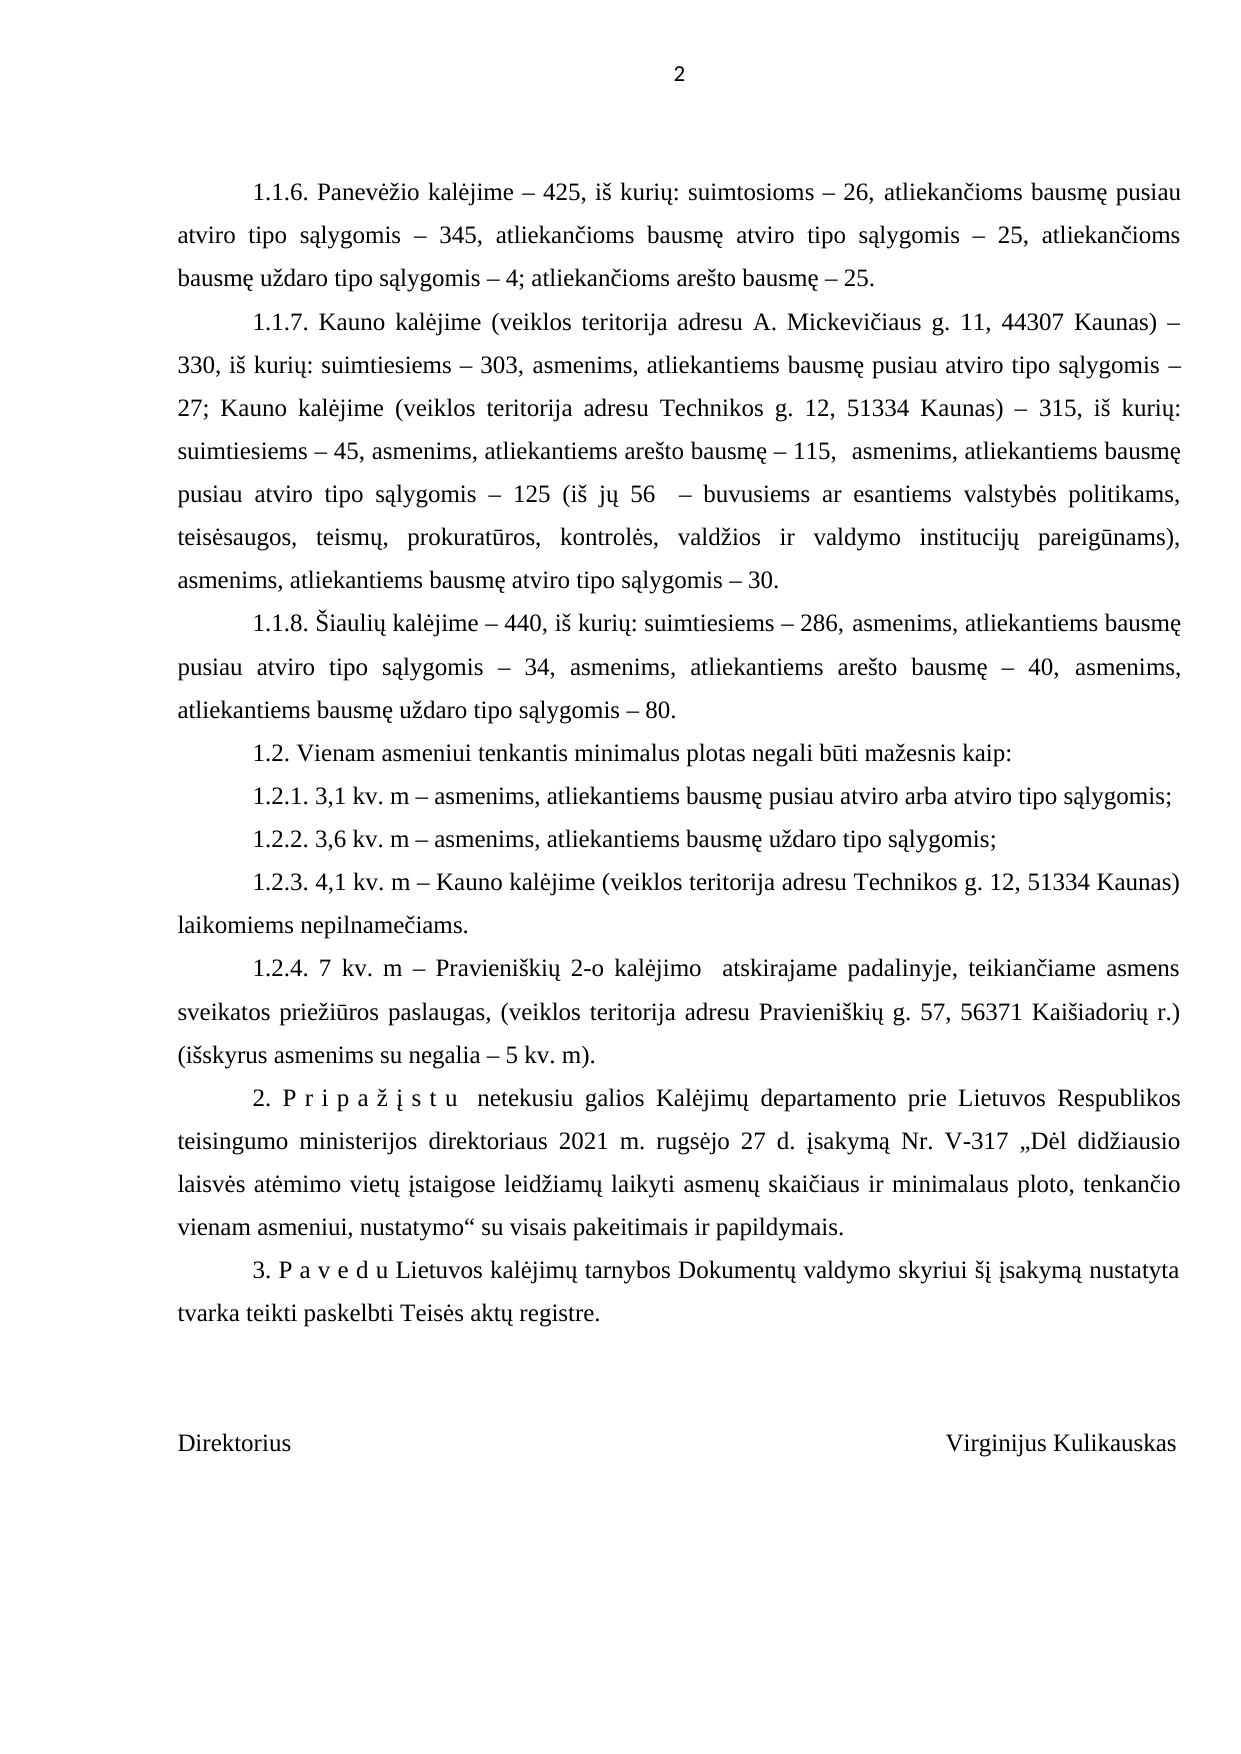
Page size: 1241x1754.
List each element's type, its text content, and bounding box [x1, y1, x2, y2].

text 1.2.2. 3,6 kv. m – asmenims, atliekantiems bausmę uždaro tipo sąlygomis; [177, 824, 1181, 853]
text 1.2.3. 4,1 kv. m – Kauno kalėjime (veiklos teritorija adresu Technikos g. 12, 51334 Kaunas) laikomiems nepilnamečiams. [177, 867, 1181, 939]
text 1.1.7. Kauno kalėjime (veiklos teritorija adresu A. Mickevičiaus g. 11, 44307 Kaunas) – 330, iš kurių: suimtiesiems – 303, asmenims, atliekantiems bausmę pusiau atviro tipo sąlygomis – 27; Kauno kalėjime (veiklos teritorija adresu Technikos g. 12, 51334 Kaunas) – 315, iš kurių: suimtiesiems – 45, asmenims, atliekantiems arešto bausmę – 115, asmenims, atliekantiems bausmę pusiau atviro tipo sąlygomis – 125 (iš jų 56 – buvusiems ar esantiems valstybės politikams, teisėsaugos, teismų, prokuratūros, kontrolės, valdžios ir valdymo institucijų pareigūnams), asmenims, atliekantiems bausmę atviro tipo sąlygomis – 30. [177, 307, 1181, 594]
text 3. P a v e d u Lietuvos kalėjimų tarnybos Dokumentų valdymo skyriui šį įsakymą nustatyta tvarka teikti paskelbti Teisės aktų registre. [177, 1255, 1181, 1327]
text 1.1.6. Panevėžio kalėjime – 425, iš kurių: suimtosioms – 26, atliekančioms bausmę pusiau atviro tipo sąlygomis – 345, atliekančioms bausmę atviro tipo sąlygomis – 25, atliekančioms bausmę uždaro tipo sąlygomis – 4; atliekančioms arešto bausmę – 25. [177, 177, 1181, 292]
text 1.2.1. 3,1 kv. m – asmenims, atliekantiems bausmę pusiau atviro arba atviro tipo sąlygomis; [177, 781, 1181, 810]
text 1.2. Vienam asmeniui tenkantis minimalus plotas negali būti mažesnis kaip: [177, 738, 1181, 767]
text 1.2.4. 7 kv. m – Pravieniškių 2-o kalėjimo atskirajame padalinyje, teikiančiame asmens sveikatos priežiūros paslaugas, (veiklos teritorija adresu Pravieniškių g. 57, 56371 Kaišiadorių r.) (išskyrus asmenims su negalia – 5 kv. m). [177, 953, 1181, 1068]
text Direktorius Virginijus Kulikauskas [177, 1428, 1181, 1457]
text 2. Pripažįstu netekusiu galios Kalėjimų departamento prie Lietuvos Respublikos teisingumo ministerijos direktoriaus 2021 m. rugsėjo 27 d. įsakymą Nr. V-317 „Dėl didžiausio laisvės atėmimo vietų įstaigose leidžiamų laikyti asmenų skaičiaus ir minimalaus ploto, tenkančio vienam asmeniui, nustatymo“ su visais pakeitimais ir papildymais. [177, 1083, 1181, 1241]
text 1.1.8. Šiaulių kalėjime – 440, iš kurių: suimtiesiems – 286, asmenims, atliekantiems bausmę pusiau atviro tipo sąlygomis – 34, asmenims, atliekantiems arešto bausmę – 40, asmenims, atliekantiems bausmę uždaro tipo sąlygomis – 80. [177, 608, 1181, 723]
